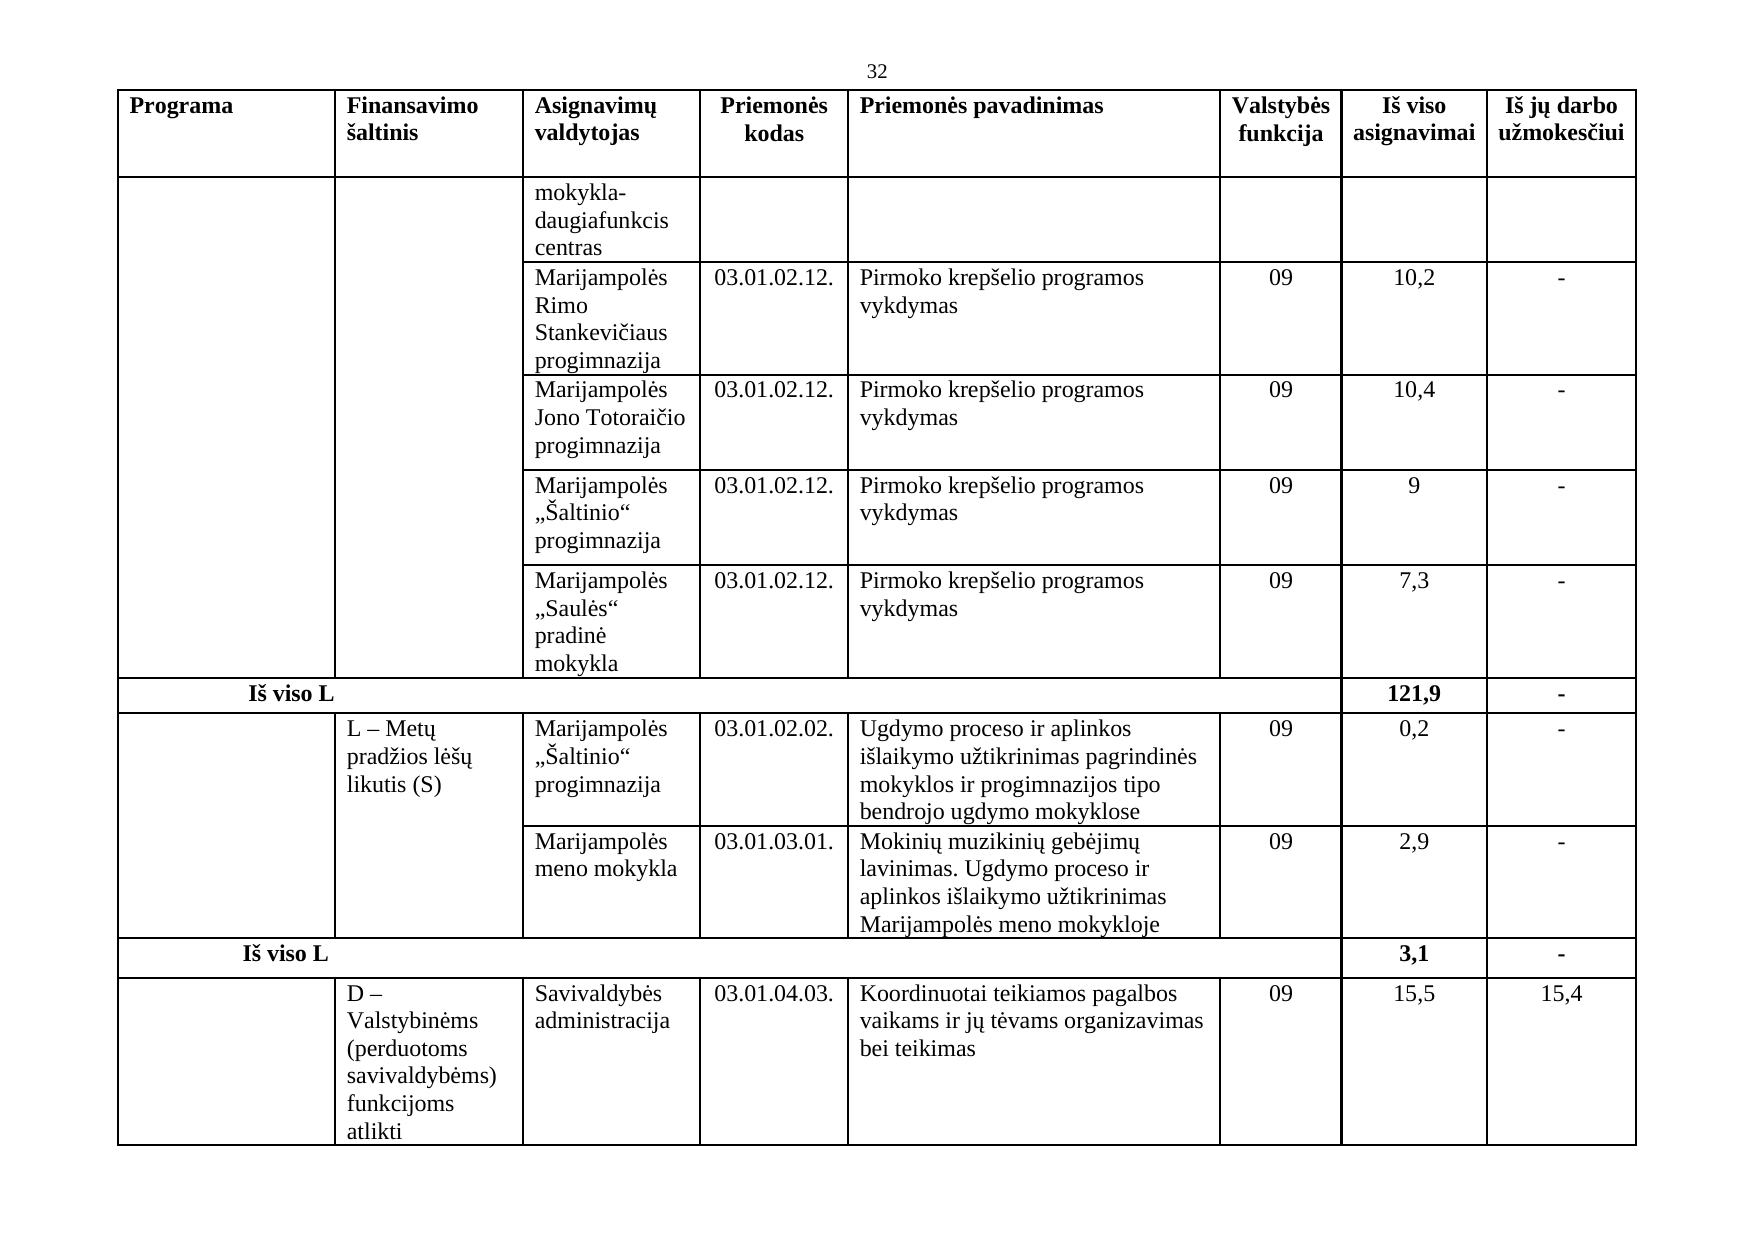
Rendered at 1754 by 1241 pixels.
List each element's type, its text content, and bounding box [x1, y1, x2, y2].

table_cell Marijampolės „Šaltinio“ progimnazija [524, 714, 699, 825]
table_header Finansavimo šaltinis [336, 91, 522, 146]
table_cell 10,4 [1343, 376, 1486, 469]
table_cell [849, 146, 1219, 176]
table_cell Savivaldybės administracija [524, 979, 699, 1144]
table_cell 03.01.02.12. [701, 471, 847, 564]
table_cell Pirmoko krepšelio programos vykdymas [849, 263, 1219, 373]
table_cell 03.01.03.01. [701, 827, 847, 937]
table_cell 03.01.02.12. [701, 376, 847, 469]
table_header Priemonės kodas [701, 91, 847, 146]
table_cell [1221, 178, 1340, 261]
table_cell - [1488, 471, 1635, 564]
table_cell 15,4 [1488, 979, 1635, 1144]
table_cell 09 [1221, 714, 1340, 825]
table_cell 09 [1221, 827, 1340, 937]
table_cell [119, 714, 334, 937]
table_cell Marijampolės meno mokykla [524, 827, 699, 937]
table_cell 03.01.02.02. [701, 714, 847, 825]
table_cell D – Valstybinėms (perduotoms savivaldybėms) funkcijoms atlikti [336, 979, 522, 1144]
table_cell Marijampolės Rimo Stankevičiaus progimnazija [524, 263, 699, 373]
table_cell 09 [1221, 471, 1340, 564]
table_cell [1221, 146, 1340, 176]
table_cell Marijampolės „Saulės“ pradinė mokykla [524, 566, 699, 677]
table_cell - [1488, 827, 1635, 937]
table_cell - [1488, 679, 1635, 712]
table_cell 03.01.02.12. [701, 566, 847, 677]
table_cell 09 [1221, 376, 1340, 469]
table_cell 09 [1221, 979, 1340, 1144]
table_cell 15,5 [1343, 979, 1486, 1144]
table_header Iš viso asignavimai [1343, 91, 1486, 176]
table_cell Ugdymo proceso ir aplinkos išlaikymo užtikrinimas pagrindinės mokyklos ir progimnazijos tipo bendrojo ugdymo mokyklose [849, 714, 1219, 825]
table_cell - [1488, 263, 1635, 373]
table_cell [701, 178, 847, 261]
table_cell - [1488, 178, 1635, 261]
table_cell 2,9 [1343, 827, 1486, 937]
table_header Valstybės funkcija [1221, 91, 1340, 146]
table_cell 9 [1343, 471, 1486, 564]
table_cell [119, 178, 334, 677]
table_cell [524, 146, 699, 176]
table_cell Iš viso L [119, 679, 1340, 712]
table_cell Mokinių muzikinių gebėjimų lavinimas. Ugdymo proceso ir aplinkos išlaikymo užtikrinimas Marijampolės meno mokykloje [849, 827, 1219, 937]
table_header Programa [119, 91, 334, 146]
table_cell [701, 146, 847, 176]
table_cell 0,2 [1343, 714, 1486, 825]
table_cell [336, 178, 522, 677]
table_cell [1343, 178, 1486, 261]
table_cell [336, 146, 522, 176]
table_cell 03.01.04.03. [701, 979, 847, 1144]
table_header Priemonės pavadinimas [849, 91, 1219, 146]
table_cell Pirmoko krepšelio programos vykdymas [849, 471, 1219, 564]
table_cell [849, 178, 1219, 261]
table_cell - [1488, 939, 1635, 977]
table_cell - [1488, 376, 1635, 469]
table_cell Iš viso L [119, 939, 1340, 977]
table_cell [119, 979, 334, 1144]
table_cell - [1488, 566, 1635, 677]
table_cell 10,2 [1343, 263, 1486, 373]
table_cell Marijampolės Jono Totoraičio progimnazija [524, 376, 699, 469]
table_cell 121,9 [1343, 679, 1486, 712]
table_cell - [1488, 714, 1635, 825]
table_cell Koordinuotai teikiamos pagalbos vaikams ir jų tėvams organizavimas bei teikimas [849, 979, 1219, 1144]
table_cell Pirmoko krepšelio programos vykdymas [849, 566, 1219, 677]
table_cell mokykla-daugiafunkcis centras [524, 178, 699, 261]
table_cell Marijampolės „Šaltinio“ progimnazija [524, 471, 699, 564]
table_cell Pirmoko krepšelio programos vykdymas [849, 376, 1219, 469]
table_cell 09 [1221, 566, 1340, 677]
table_header Iš jų darbo užmokesčiui [1488, 91, 1635, 176]
table_cell [119, 146, 334, 176]
table_cell 7,3 [1343, 566, 1486, 677]
table_header Asignavimų valdytojas [524, 91, 699, 146]
table_cell 03.01.02.12. [701, 263, 847, 373]
table_cell 3,1 [1343, 939, 1486, 977]
table_cell L – Metų pradžios lėšų likutis (S) [336, 714, 522, 937]
table_cell 09 [1221, 263, 1340, 373]
